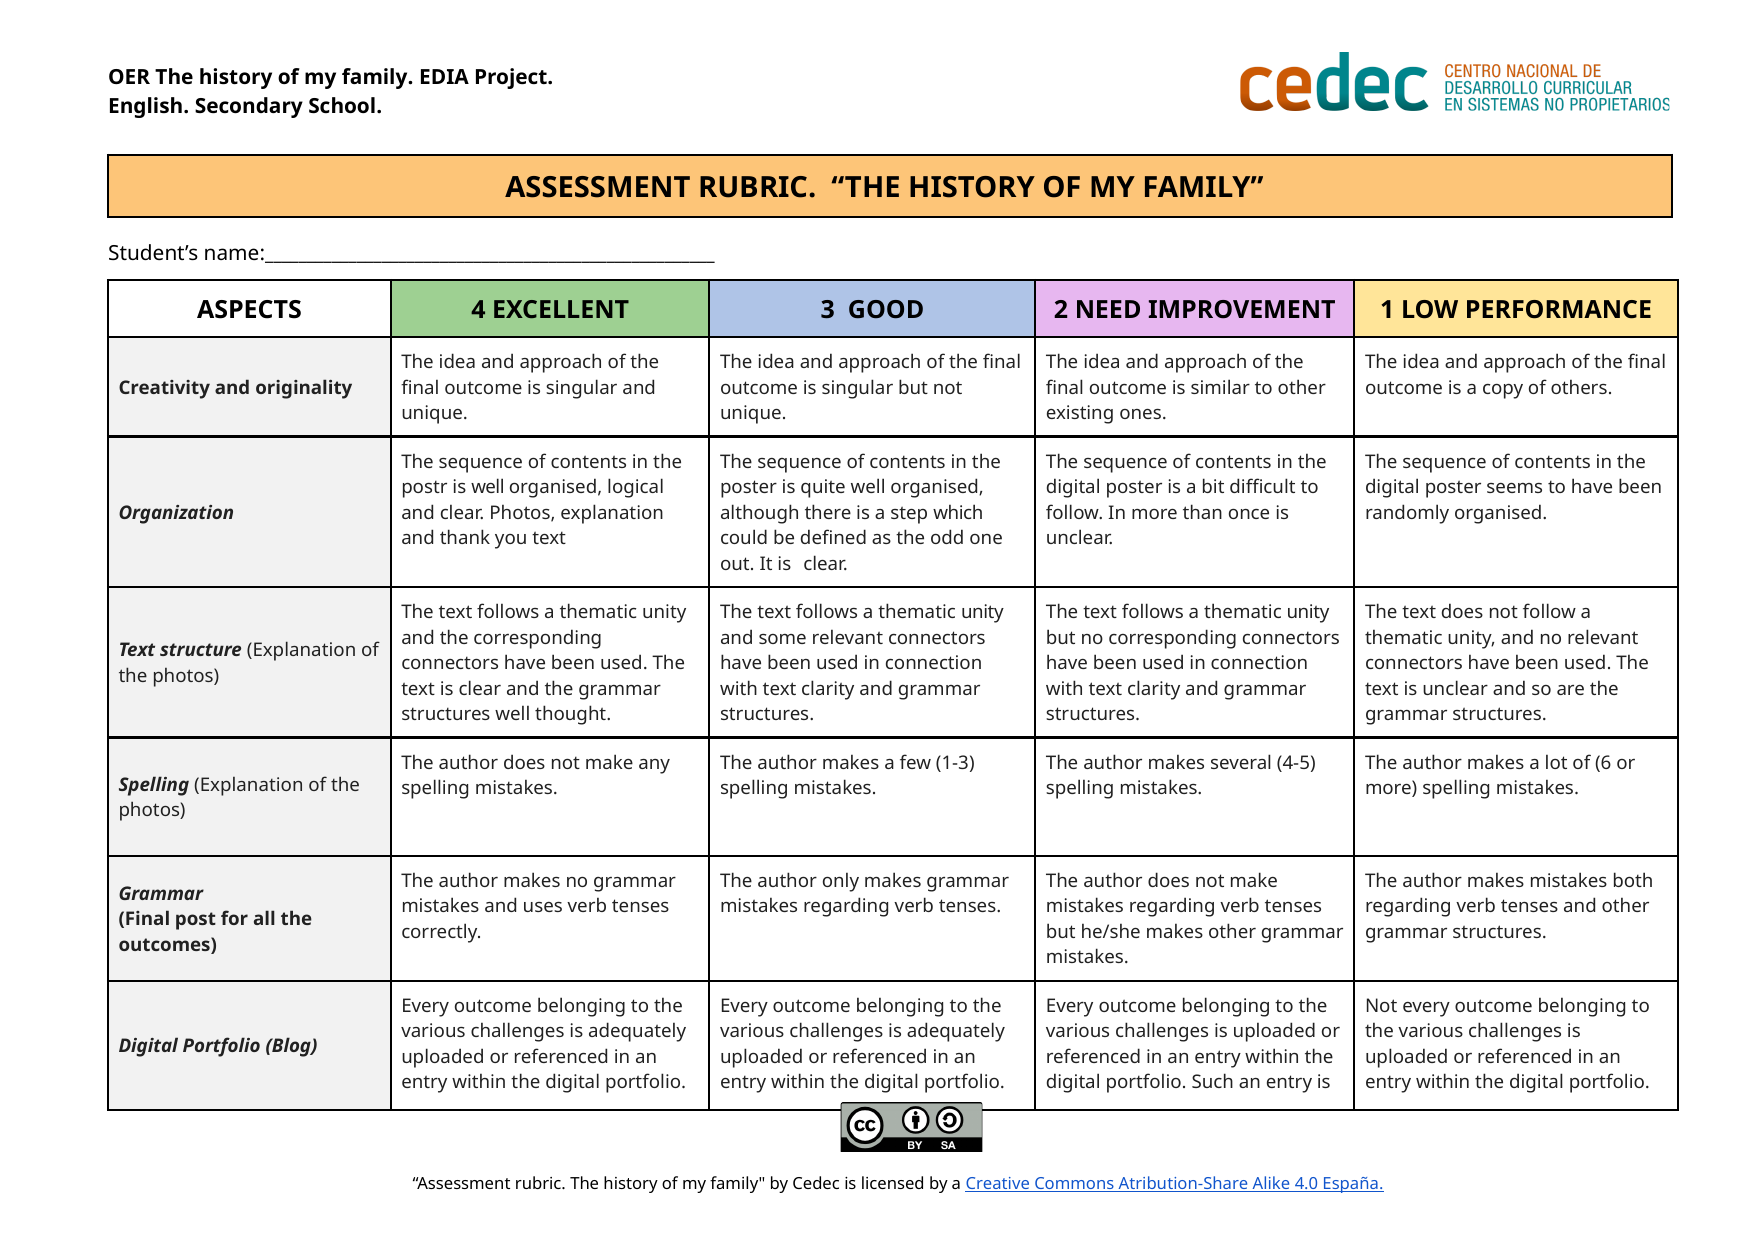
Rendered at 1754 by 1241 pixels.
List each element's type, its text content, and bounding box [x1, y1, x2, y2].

table_cell The author makes a few (1-3) spelling mistakes. [710, 739, 1034, 855]
table_header 2 NEED IMPROVEMENT [1036, 281, 1353, 336]
table_cell The sequence of contents in the postr is well organised, logical and clear. Photos, explanation and thank you text [392, 438, 708, 586]
table_cell The text does not follow a thematic unity, and no relevant connectors have been used. The text is unclear and so are the grammar structures. [1355, 588, 1677, 736]
table_header 3 GOOD [710, 281, 1034, 336]
table_cell The author makes no grammar mistakes and uses verb tenses correctly. [392, 857, 708, 980]
table_cell The author only makes grammar mistakes regarding verb tenses. [710, 857, 1034, 980]
table_cell The author makes mistakes both regarding verb tenses and other grammar structures. [1355, 857, 1677, 980]
table_cell The author makes several (4-5) spelling mistakes. [1036, 739, 1353, 855]
table_header ASSESSMENT RUBRIC. “THE HISTORY OF MY FAMILY” [109, 156, 1671, 216]
table_cell The author does not make mistakes regarding verb tenses but he/she makes other grammar mistakes. [1036, 857, 1353, 980]
text Student’s name:______________________________________________________ [108, 218, 1688, 266]
table_cell Grammar (Final post for all the outcomes) [109, 857, 390, 980]
table_cell The author does not make any spelling mistakes. [392, 739, 708, 855]
table_cell Digital Portfolio (Blog) [109, 982, 390, 1109]
table_cell The idea and approach of the final outcome is similar to other existing ones. [1036, 338, 1353, 435]
table_cell Text structure (Explanation of the photos) [109, 588, 390, 736]
table_cell Every outcome belonging to the various challenges is adequately uploaded or referenced in an entry within the digital portfolio. [392, 982, 708, 1109]
table_cell Not every outcome belonging to the various challenges is uploaded or referenced in an entry within the digital portfolio. [1355, 982, 1677, 1109]
table_header ASPECTS [109, 281, 390, 336]
picture [840, 1102, 983, 1152]
picture [1240, 52, 1670, 111]
table_header 1 LOW PERFORMANCE [1355, 281, 1677, 336]
table_cell The text follows a thematic unity but no corresponding connectors have been used in connection with text clarity and grammar structures. [1036, 588, 1353, 736]
table_cell The author makes a lot of (6 or more) spelling mistakes. [1355, 739, 1677, 855]
table_cell The text follows a thematic unity and some relevant connectors have been used in connection with text clarity and grammar structures. [710, 588, 1034, 736]
table_cell Spelling (Explanation of the photos) [109, 739, 390, 855]
table_cell The text follows a thematic unity and the corresponding connectors have been used. The text is clear and the grammar structures well thought. [392, 588, 708, 736]
table_cell The idea and approach of the final outcome is a copy of others. [1355, 338, 1677, 435]
table_cell The idea and approach of the final outcome is singular but not unique. [710, 338, 1034, 435]
table_cell Organization [109, 438, 390, 586]
table_cell The sequence of contents in the poster is quite well organised, although there is a step which could be defined as the odd one out. It is clear. [710, 438, 1034, 586]
table_cell Creativity and originality [109, 338, 390, 435]
table_cell The sequence of contents in the digital poster is a bit difficult to follow. In more than once is unclear. [1036, 438, 1353, 586]
table_cell Every outcome belonging to the various challenges is uploaded or referenced in an entry within the digital portfolio. Such an entry is [1036, 982, 1353, 1109]
table_cell The sequence of contents in the digital poster seems to have been randomly organised. [1355, 438, 1677, 586]
table_header 4 EXCELLENT [392, 281, 708, 336]
table_cell Every outcome belonging to the various challenges is adequately uploaded or referenced in an entry within the digital portfolio. [710, 982, 1034, 1109]
table_cell The idea and approach of the final outcome is singular and unique. [392, 338, 708, 435]
